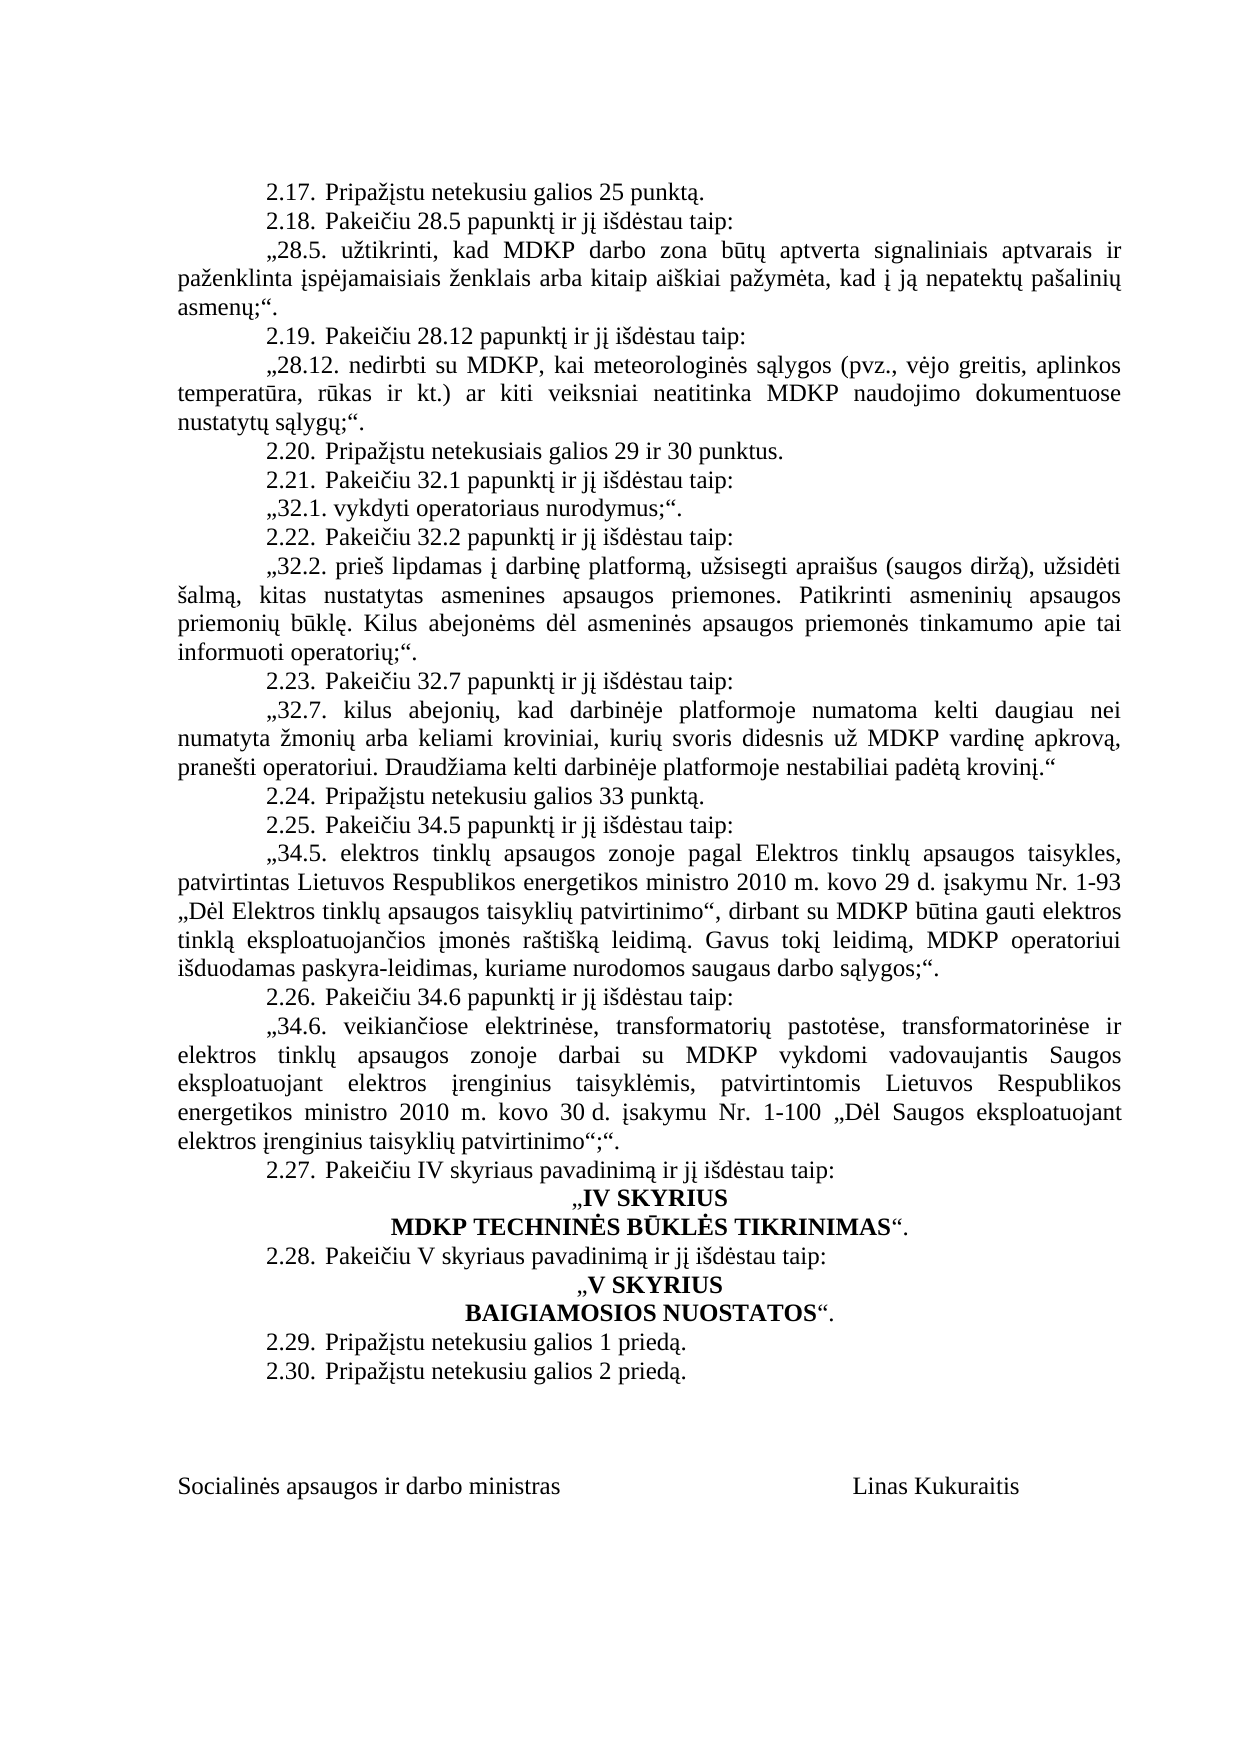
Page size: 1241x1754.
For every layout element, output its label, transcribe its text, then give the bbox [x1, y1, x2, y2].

text „28.12. nedirbti su MDKP, kai meteorologinės sąlygos (pvz., vėjo greitis, aplinkos temperatūra, rūkas ir kt.) ar kiti veiksniai neatitinka MDKP naudojimo dokumentuose nustatytų sąlygų;“. [177, 350, 1122, 436]
text „V SKYRIUS [177, 1270, 1122, 1298]
text 2.22. Pakeičiu 32.2 papunktį ir jį išdėstau taip: [177, 522, 1122, 551]
text 2.27. Pakeičiu IV skyriaus pavadinimą ir jį išdėstau taip: [177, 1155, 1122, 1183]
text 2.21. Pakeičiu 32.1 papunktį ir jį išdėstau taip: [177, 465, 1122, 493]
text „28.5. užtikrinti, kad MDKP darbo zona būtų aptverta signaliniais aptvarais ir paženklinta įspėjamaisiais ženklais arba kitaip aiškiai pažymėta, kad į ją nepatektų pašalinių asmenų;“. [177, 235, 1122, 321]
text 2.30. Pripažįstu netekusiu galios 2 priedą. [177, 1356, 1122, 1385]
text 2.17. Pripažįstu netekusiu galios 25 punktą. [177, 177, 1122, 206]
text „32.2. prieš lipdamas į darbinę platformą, užsisegti apraišus (saugos diržą), užsidėti šalmą, kitas nustatytas asmenines apsaugos priemones. Patikrinti asmeninių apsaugos priemonių būklę. Kilus abejonėms dėl asmeninės apsaugos priemonės tinkamumo apie tai informuoti operatorių;“. [177, 551, 1122, 666]
text „IV SKYRIUS [177, 1183, 1122, 1212]
text 2.24. Pripažįstu netekusiu galios 33 punktą. [177, 781, 1122, 810]
text 2.26. Pakeičiu 34.6 papunktį ir jį išdėstau taip: [177, 982, 1122, 1011]
text 2.28. Pakeičiu V skyriaus pavadinimą ir jį išdėstau taip: [177, 1241, 1122, 1270]
text Socialinės apsaugos ir darbo ministras Linas Kukuraitis [177, 1471, 1122, 1500]
text 2.29. Pripažįstu netekusiu galios 1 priedą. [177, 1327, 1122, 1356]
text 2.19. Pakeičiu 28.12 papunktį ir jį išdėstau taip: [177, 321, 1122, 350]
text 2.25. Pakeičiu 34.5 papunktį ir jį išdėstau taip: [177, 810, 1122, 838]
text „32.7. kilus abejonių, kad darbinėje platformoje numatoma kelti daugiau nei numatyta žmonių arba keliami kroviniai, kurių svoris didesnis už MDKP vardinę apkrovą, pranešti operatoriui. Draudžiama kelti darbinėje platformoje nestabiliai padėtą krovinį.“ [177, 695, 1122, 781]
text 2.20. Pripažįstu netekusiais galios 29 ir 30 punktus. [177, 436, 1122, 465]
text „34.6. veikiančiose elektrinėse, transformatorių pastotėse, transformatorinėse ir elektros tinklų apsaugos zonoje darbai su MDKP vykdomi vadovaujantis Saugos eksploatuojant elektros įrenginius taisyklėmis, patvirtintomis Lietuvos Respublikos energetikos ministro 2010 m. kovo 30 d. įsakymu Nr. 1-100 „Dėl Saugos eksploatuojant elektros įrenginius taisyklių patvirtinimo“;“. [177, 1011, 1122, 1155]
text MDKP TECHNINĖS BŪKLĖS TIKRINIMAS“. [177, 1212, 1122, 1241]
text „32.1. vykdyti operatoriaus nurodymus;“. [177, 493, 1122, 522]
text 2.23. Pakeičiu 32.7 papunktį ir jį išdėstau taip: [177, 666, 1122, 695]
text BAIGIAMOSIOS NUOSTATOS“. [177, 1298, 1122, 1327]
text 2.18. Pakeičiu 28.5 papunktį ir jį išdėstau taip: [177, 206, 1122, 235]
text „34.5. elektros tinklų apsaugos zonoje pagal Elektros tinklų apsaugos taisykles, patvirtintas Lietuvos Respublikos energetikos ministro 2010 m. kovo 29 d. įsakymu Nr. 1-93 „Dėl Elektros tinklų apsaugos taisyklių patvirtinimo“, dirbant su MDKP būtina gauti elektros tinklą eksploatuojančios įmonės raštišką leidimą. Gavus tokį leidimą, MDKP operatoriui išduodamas paskyra-leidimas, kuriame nurodomos saugaus darbo sąlygos;“. [177, 838, 1122, 982]
